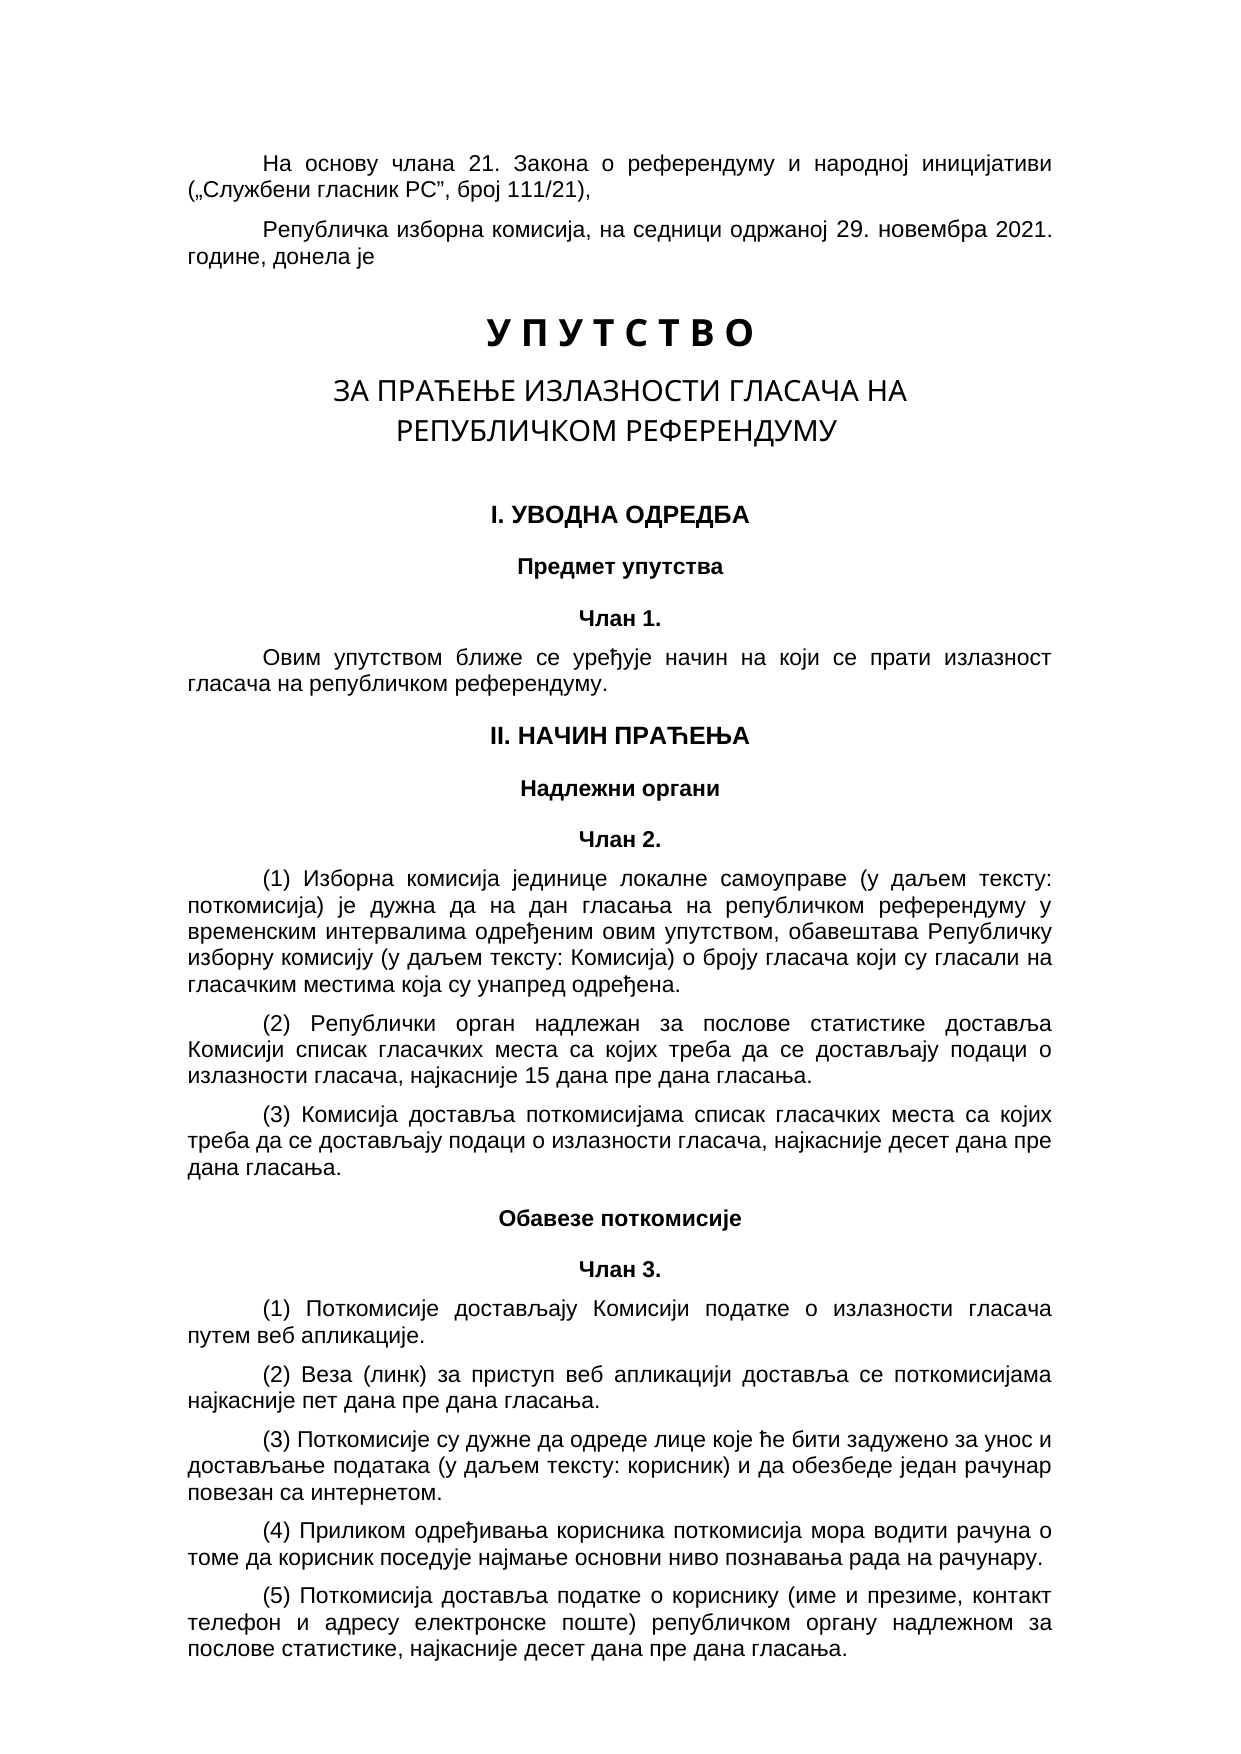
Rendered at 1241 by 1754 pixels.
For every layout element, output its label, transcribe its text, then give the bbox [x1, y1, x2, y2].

text Предмет упутства [187, 553, 1053, 580]
text Члан 2. [187, 826, 1053, 853]
text II. НАЧИН ПРАЋЕЊА [187, 721, 1053, 750]
text Члан 1. [187, 605, 1053, 631]
text (3) Комисија доставља поткомисијама списак гласачких места са којих треба да се достављају подаци о излазности гласача, најкасније десет дана пре дана гласања. [187, 1101, 1053, 1180]
text (5) Поткомисија доставља податке о кориснику (име и презиме, контакт телефон и адресу електронске поште) републичком органу надлежном за послове статистике, најкасније десет дана пре дана гласања. [187, 1582, 1053, 1662]
text (2) Републички орган надлежан за послове статистике доставља Комисији списак гласачких места са којих треба да се достављају подаци о излазности гласача, најкасније 15 дана пре дана гласања. [187, 1009, 1053, 1088]
text Овим упутством ближе се уређује начин на који се прати излазност гласача на републичком референдуму. [187, 643, 1053, 696]
text Надлежни органи [187, 775, 1053, 801]
text (3) Поткомисије су дужне да одреде лице које ће бити задужено за унос и достављање података (у даљем тексту: корисник) и да обезбеде један рачунар повезан са интернетом. [187, 1426, 1053, 1505]
text (1) Поткомисије достављају Комисији податке о излазности гласача путем веб апликације. [187, 1295, 1053, 1348]
text (1) Изборна комисија јединице локалне самоуправе (у даљем тексту: поткомисија) је дужна да на дан гласања на републичком референдуму у временским интервалима одређеним овим упутством, обавештава Републичку изборну комисију (у даљем тексту: Комисија) о броју гласача који су гласали на гласачким местима која су унапред одређена. [187, 865, 1053, 997]
text У П У Т С Т В О [187, 307, 1053, 358]
text Републичка изборна комисија, на седници одржаној 29. новембра 2021. године, донела је [187, 215, 1053, 269]
text (4) Приликом одређивања корисника поткомисија мора водити рачуна о томе да корисник поседује најмање основни ниво познавања рада на рачунару. [187, 1517, 1053, 1570]
text за ПРАЋЕЊе ИЗЛАЗНОСТИ ГЛАСАЧА НА републичком референдуму [262, 370, 978, 449]
text Члан 3. [187, 1256, 1053, 1283]
text На основу члана 21. Закона о референдуму и народној иницијативи („Службени гласник РС”, број 111/21), [187, 150, 1053, 203]
text I. УВОДНА ОДРЕДБА [187, 499, 1053, 528]
text (2) Веза (линк) за приступ веб апликацији доставља се поткомисијама најкасније пет дана пре дана гласања. [187, 1361, 1053, 1413]
text Обавезе поткомисије [187, 1205, 1053, 1231]
